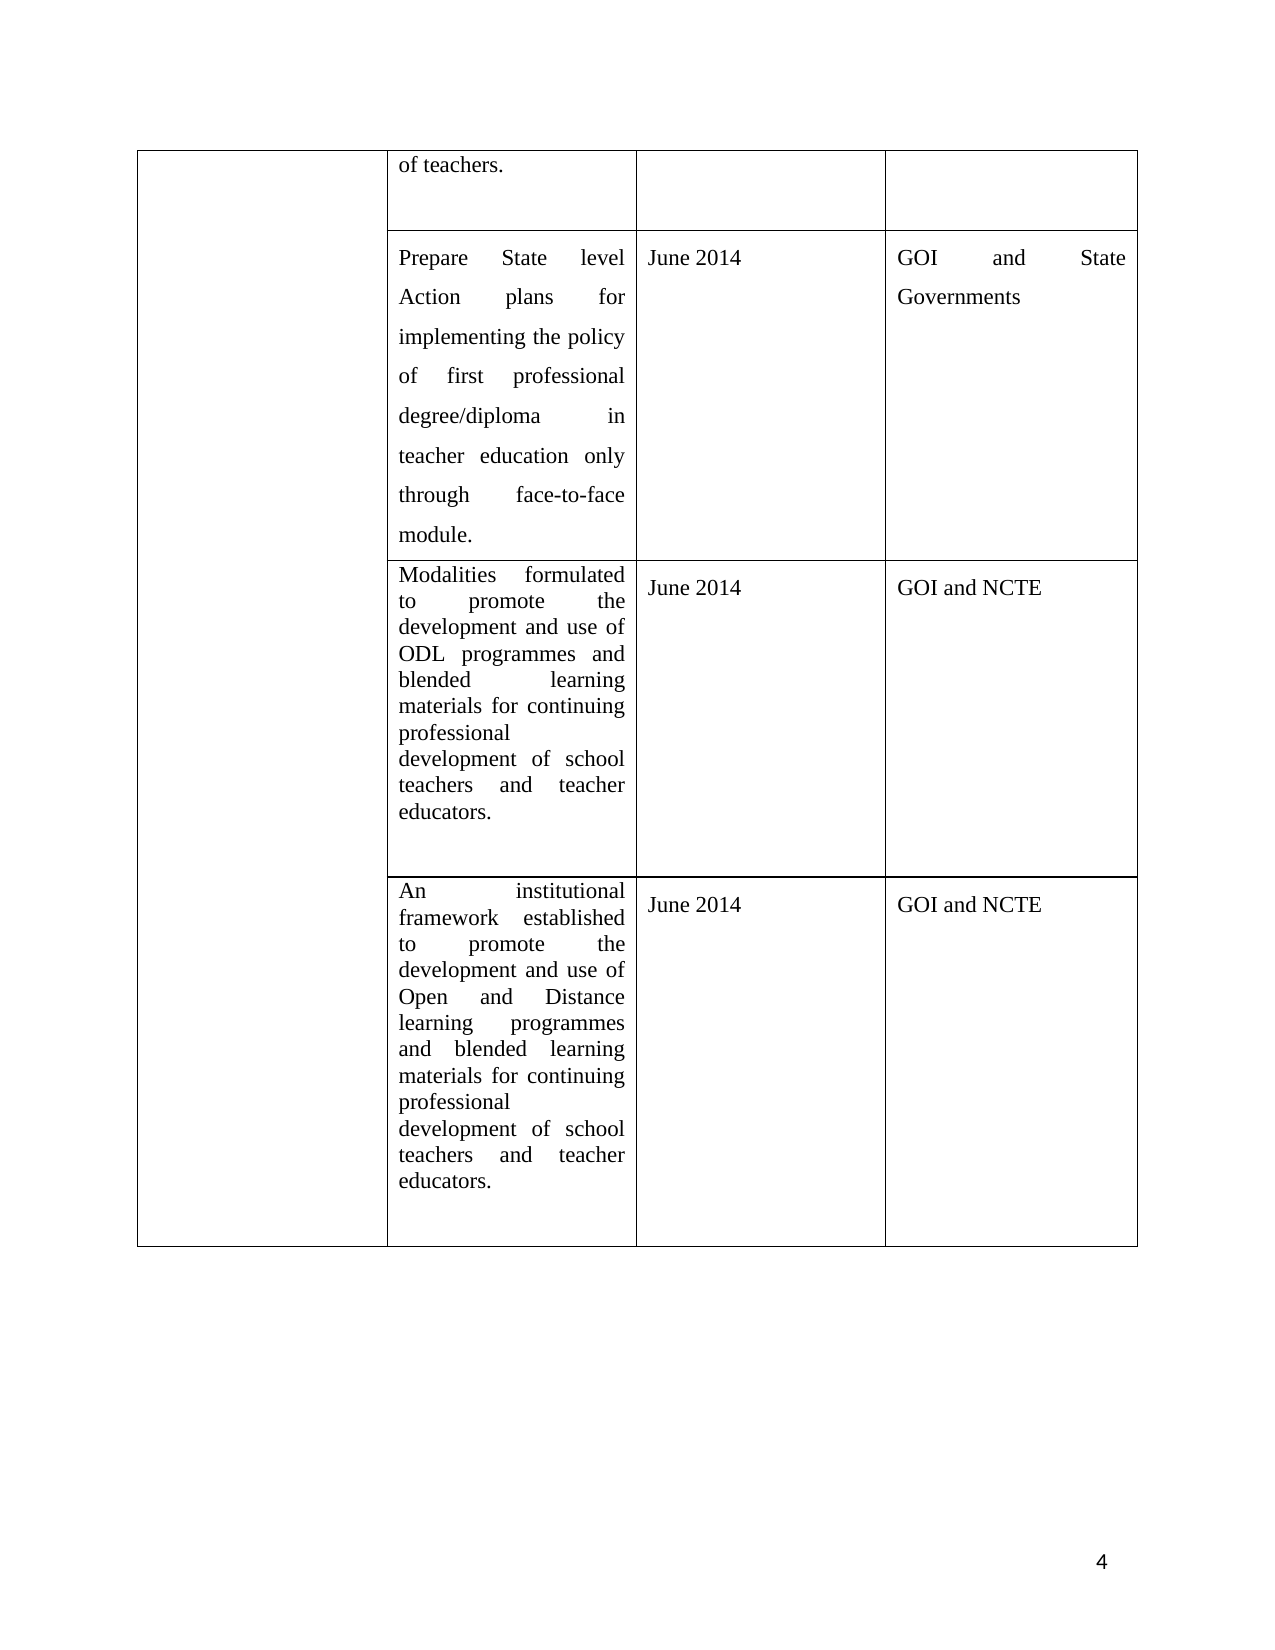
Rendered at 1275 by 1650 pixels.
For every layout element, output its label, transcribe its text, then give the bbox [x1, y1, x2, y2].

table_cell Modalities formulated to promote the development and use of ODL programmes and blended learning materials for continuing professional development of school teachers and teacher educators. [388, 561, 636, 876]
table_cell GOI and State Governments [886, 231, 1137, 560]
table_cell [138, 151, 387, 1246]
table_cell June 2014 [637, 561, 885, 876]
table_cell GOI and NCTE [886, 878, 1137, 1246]
table_cell June 2014 [637, 878, 885, 1246]
table_cell [886, 151, 1137, 229]
table_cell An institutional framework established to promote the development and use of Open and Distance learning programmes and blended learning materials for continuing professional development of school teachers and teacher educators. [388, 878, 636, 1246]
table_cell Prepare State level Action plans for implementing the policy of first professional degree/diploma in teacher education only through face-to-face module. [388, 231, 636, 560]
table_cell [637, 151, 885, 229]
table_cell GOI and NCTE [886, 561, 1137, 876]
table_cell of teachers. [388, 151, 636, 229]
table_cell June 2014 [637, 231, 885, 560]
